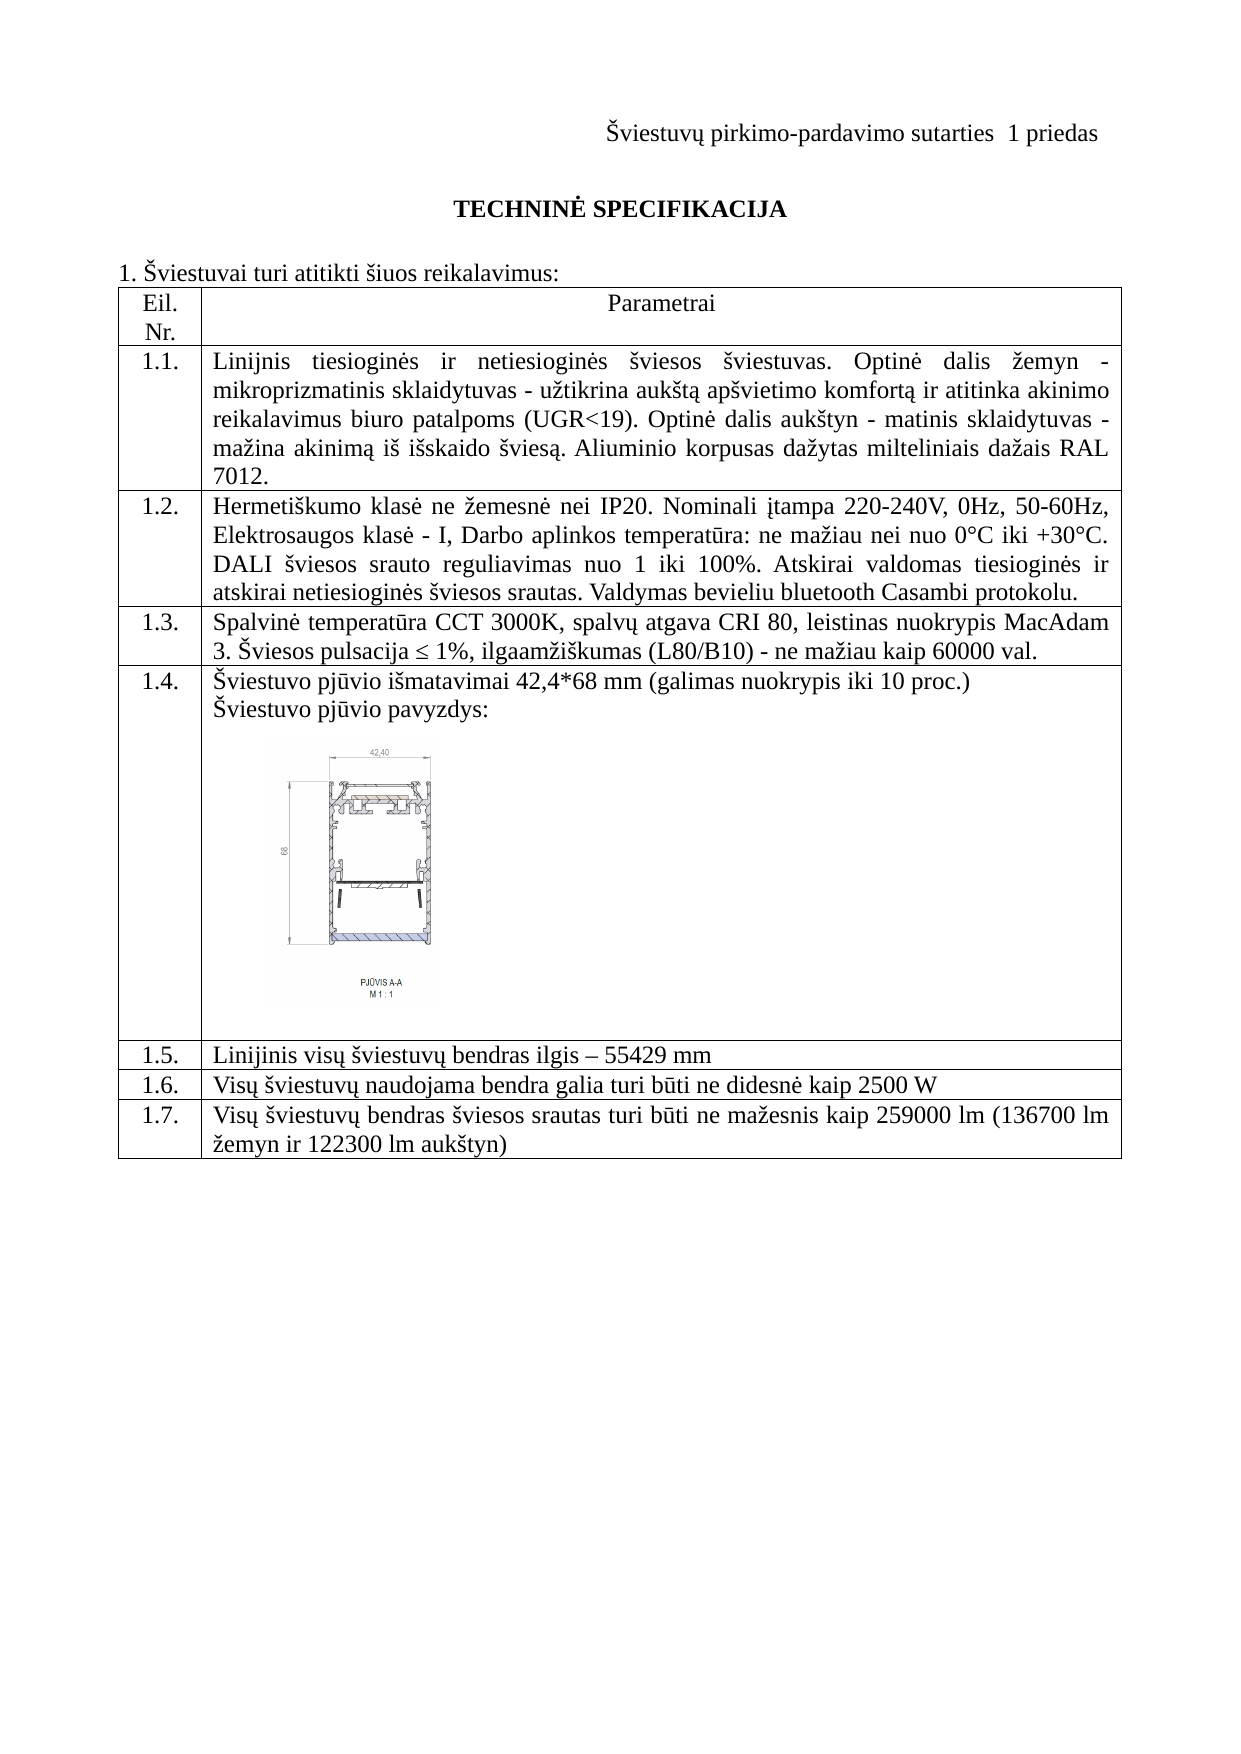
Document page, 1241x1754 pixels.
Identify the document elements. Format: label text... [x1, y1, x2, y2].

table_cell 1.1. [119, 346, 201, 490]
table_header Parametrai [202, 288, 1121, 345]
table_cell Šviestuvo pjūvio išmatavimai 42,4*68 mm (galimas nuokrypis iki 10 proc.) Šviestuvo pjūvio pavyzdys: [202, 666, 1121, 1039]
table_cell Linijinis visų šviestuvų bendras ilgis – 55429 mm [202, 1041, 1121, 1069]
picture [268, 739, 440, 1009]
table_cell Hermetiškumo klasė ne žemesnė nei IP20. Nominali įtampa 220-240V, 0Hz, 50-60Hz, Elektrosaugos klasė - I, Darbo aplinkos temperatūra: ne mažiau nei nuo 0°C iki +30°C. DALI šviesos srauto reguliavimas nuo 1 iki 100%. Atskirai valdomas tiesioginės ir atskirai netiesioginės šviesos srautas. Valdymas bevieliu bluetooth Casambi protokolu. [202, 491, 1121, 606]
table_cell 1.5. [119, 1041, 201, 1069]
text Šviestuvų pirkimo-pardavimo sutarties 1 priedas [118, 118, 1122, 147]
table_cell 1.6. [119, 1070, 201, 1099]
table_cell 1.4. [119, 666, 201, 1039]
table_cell 1.3. [119, 607, 201, 665]
table_cell Spalvinė temperatūra CCT 3000K, spalvų atgava CRI 80, leistinas nuokrypis MacAdam 3. Šviesos pulsacija ≤ 1%, ilgaamžiškumas (L80/B10) - ne mažiau kaip 60000 val. [202, 607, 1121, 665]
table_cell 1.2. [119, 491, 201, 606]
text TECHNINĖ SPECIFIKACIJA [118, 194, 1122, 223]
table_header Eil. Nr. [119, 288, 201, 345]
table_cell Linijnis tiesioginės ir netiesioginės šviesos šviestuvas. Optinė dalis žemyn - mikroprizmatinis sklaidytuvas - užtikrina aukštą apšvietimo komfortą ir atitinka akinimo reikalavimus biuro patalpoms (UGR<19). Optinė dalis aukštyn - matinis sklaidytuvas - mažina akinimą iš išskaido šviesą. Aliuminio korpusas dažytas milteliniais dažais RAL 7012. [202, 346, 1121, 490]
table_cell Visų šviestuvų bendras šviesos srautas turi būti ne mažesnis kaip 259000 lm (136700 lm žemyn ir 122300 lm aukštyn) [202, 1100, 1121, 1158]
text 1. Šviestuvai turi atitikti šiuos reikalavimus: [118, 258, 1122, 287]
table_cell Visų šviestuvų naudojama bendra galia turi būti ne didesnė kaip 2500 W [202, 1070, 1121, 1099]
table_cell 1.7. [119, 1100, 201, 1158]
